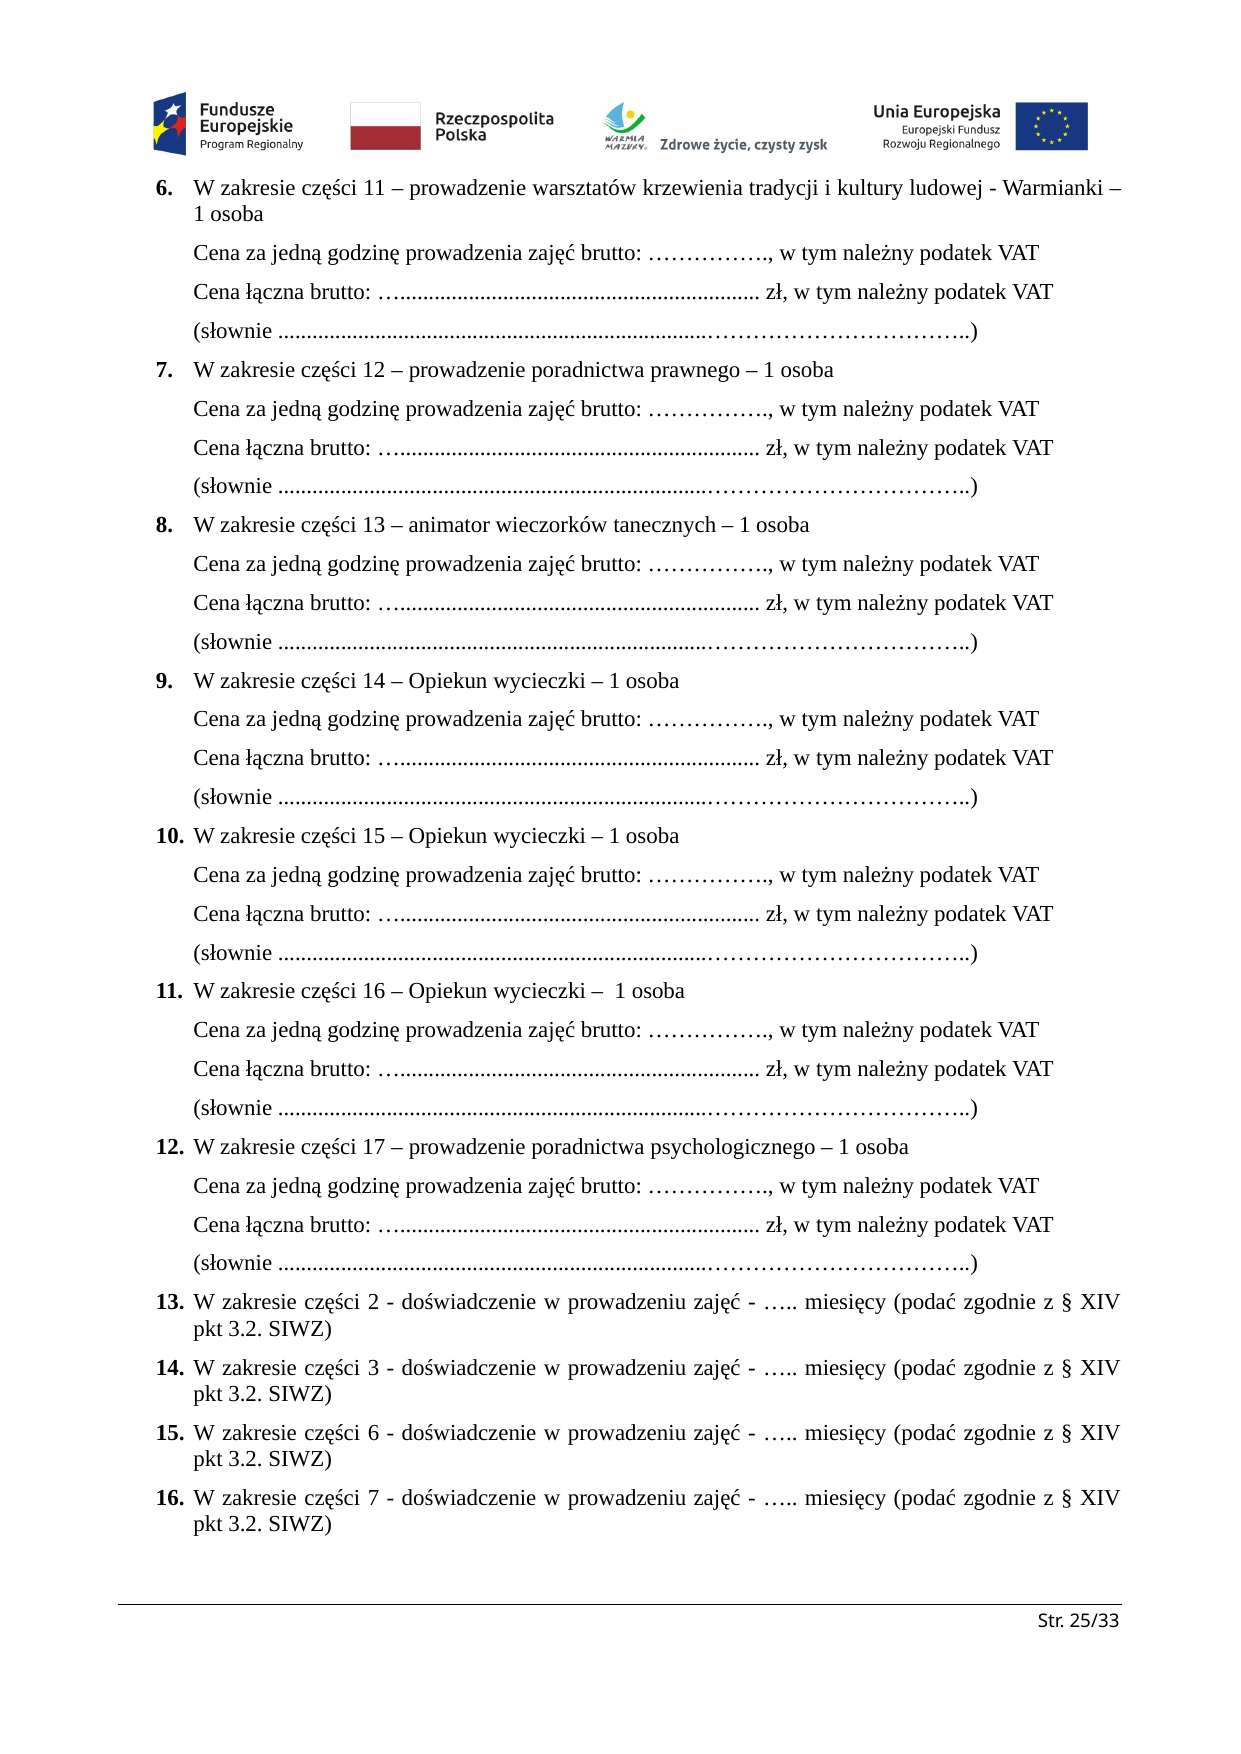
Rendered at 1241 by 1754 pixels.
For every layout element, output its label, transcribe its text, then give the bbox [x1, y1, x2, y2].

list (słownie ...........................................................................……………………………..) [156, 1249, 1122, 1276]
list Cena łączna brutto: …............................................................... zł, w tym należny podatek VAT [156, 1211, 1122, 1237]
list W zakresie części 17 – prowadzenie poradnictwa psychologicznego – 1 osoba [156, 1133, 1122, 1159]
list (słownie ...........................................................................……………………………..) [156, 472, 1122, 499]
list Cena łączna brutto: …............................................................... zł, w tym należny podatek VAT [156, 589, 1122, 615]
list (słownie ...........................................................................……………………………..) [156, 939, 1122, 965]
list Cena łączna brutto: …............................................................... zł, w tym należny podatek VAT [156, 278, 1122, 304]
list Cena za jedną godzinę prowadzenia zajęć brutto: ……………., w tym należny podatek VAT [156, 1172, 1122, 1198]
list W zakresie części 12 – prowadzenie poradnictwa prawnego – 1 osoba [156, 356, 1122, 382]
list Cena łączna brutto: …............................................................... zł, w tym należny podatek VAT [156, 900, 1122, 926]
list Cena łączna brutto: …............................................................... zł, w tym należny podatek VAT [156, 1055, 1122, 1082]
list Cena łączna brutto: …............................................................... zł, w tym należny podatek VAT [156, 433, 1122, 460]
list W zakresie części 7 - doświadczenie w prowadzeniu zajęć - ….. miesięcy (podać zgodnie z § XIV pkt 3.2. SIWZ) [156, 1484, 1122, 1537]
list Cena za jedną godzinę prowadzenia zajęć brutto: ……………., w tym należny podatek VAT [156, 550, 1122, 576]
list W zakresie części 11 – prowadzenie warsztatów krzewienia tradycji i kultury ludowej - Warmianki – 1 osoba [156, 174, 1122, 227]
list (słownie ...........................................................................……………………………..) [156, 317, 1122, 343]
list W zakresie części 16 – Opiekun wycieczki – 1 osoba [156, 977, 1122, 1004]
list (słownie ...........................................................................……………………………..) [156, 783, 1122, 809]
list (słownie ...........................................................................……………………………..) [156, 1094, 1122, 1120]
list W zakresie części 14 – Opiekun wycieczki – 1 osoba [156, 667, 1122, 693]
list W zakresie części 3 - doświadczenie w prowadzeniu zajęć - ….. miesięcy (podać zgodnie z § XIV pkt 3.2. SIWZ) [156, 1353, 1122, 1406]
list W zakresie części 13 – animator wieczorków tanecznych – 1 osoba [156, 511, 1122, 538]
list (słownie ...........................................................................……………………………..) [156, 628, 1122, 654]
picture [118, 73, 1123, 174]
list W zakresie części 15 – Opiekun wycieczki – 1 osoba [156, 822, 1122, 848]
list Cena za jedną godzinę prowadzenia zajęć brutto: ……………., w tym należny podatek VAT [156, 395, 1122, 421]
list W zakresie części 2 - doświadczenie w prowadzeniu zajęć - ….. miesięcy (podać zgodnie z § XIV pkt 3.2. SIWZ) [156, 1288, 1122, 1341]
list Cena za jedną godzinę prowadzenia zajęć brutto: ……………., w tym należny podatek VAT [156, 706, 1122, 732]
list W zakresie części 6 - doświadczenie w prowadzeniu zajęć - ….. miesięcy (podać zgodnie z § XIV pkt 3.2. SIWZ) [156, 1419, 1122, 1471]
list Cena za jedną godzinę prowadzenia zajęć brutto: ……………., w tym należny podatek VAT [156, 861, 1122, 887]
list Cena za jedną godzinę prowadzenia zajęć brutto: ……………., w tym należny podatek VAT [156, 1016, 1122, 1043]
list Cena łączna brutto: …............................................................... zł, w tym należny podatek VAT [156, 744, 1122, 771]
list Cena za jedną godzinę prowadzenia zajęć brutto: ……………., w tym należny podatek VAT [156, 239, 1122, 266]
